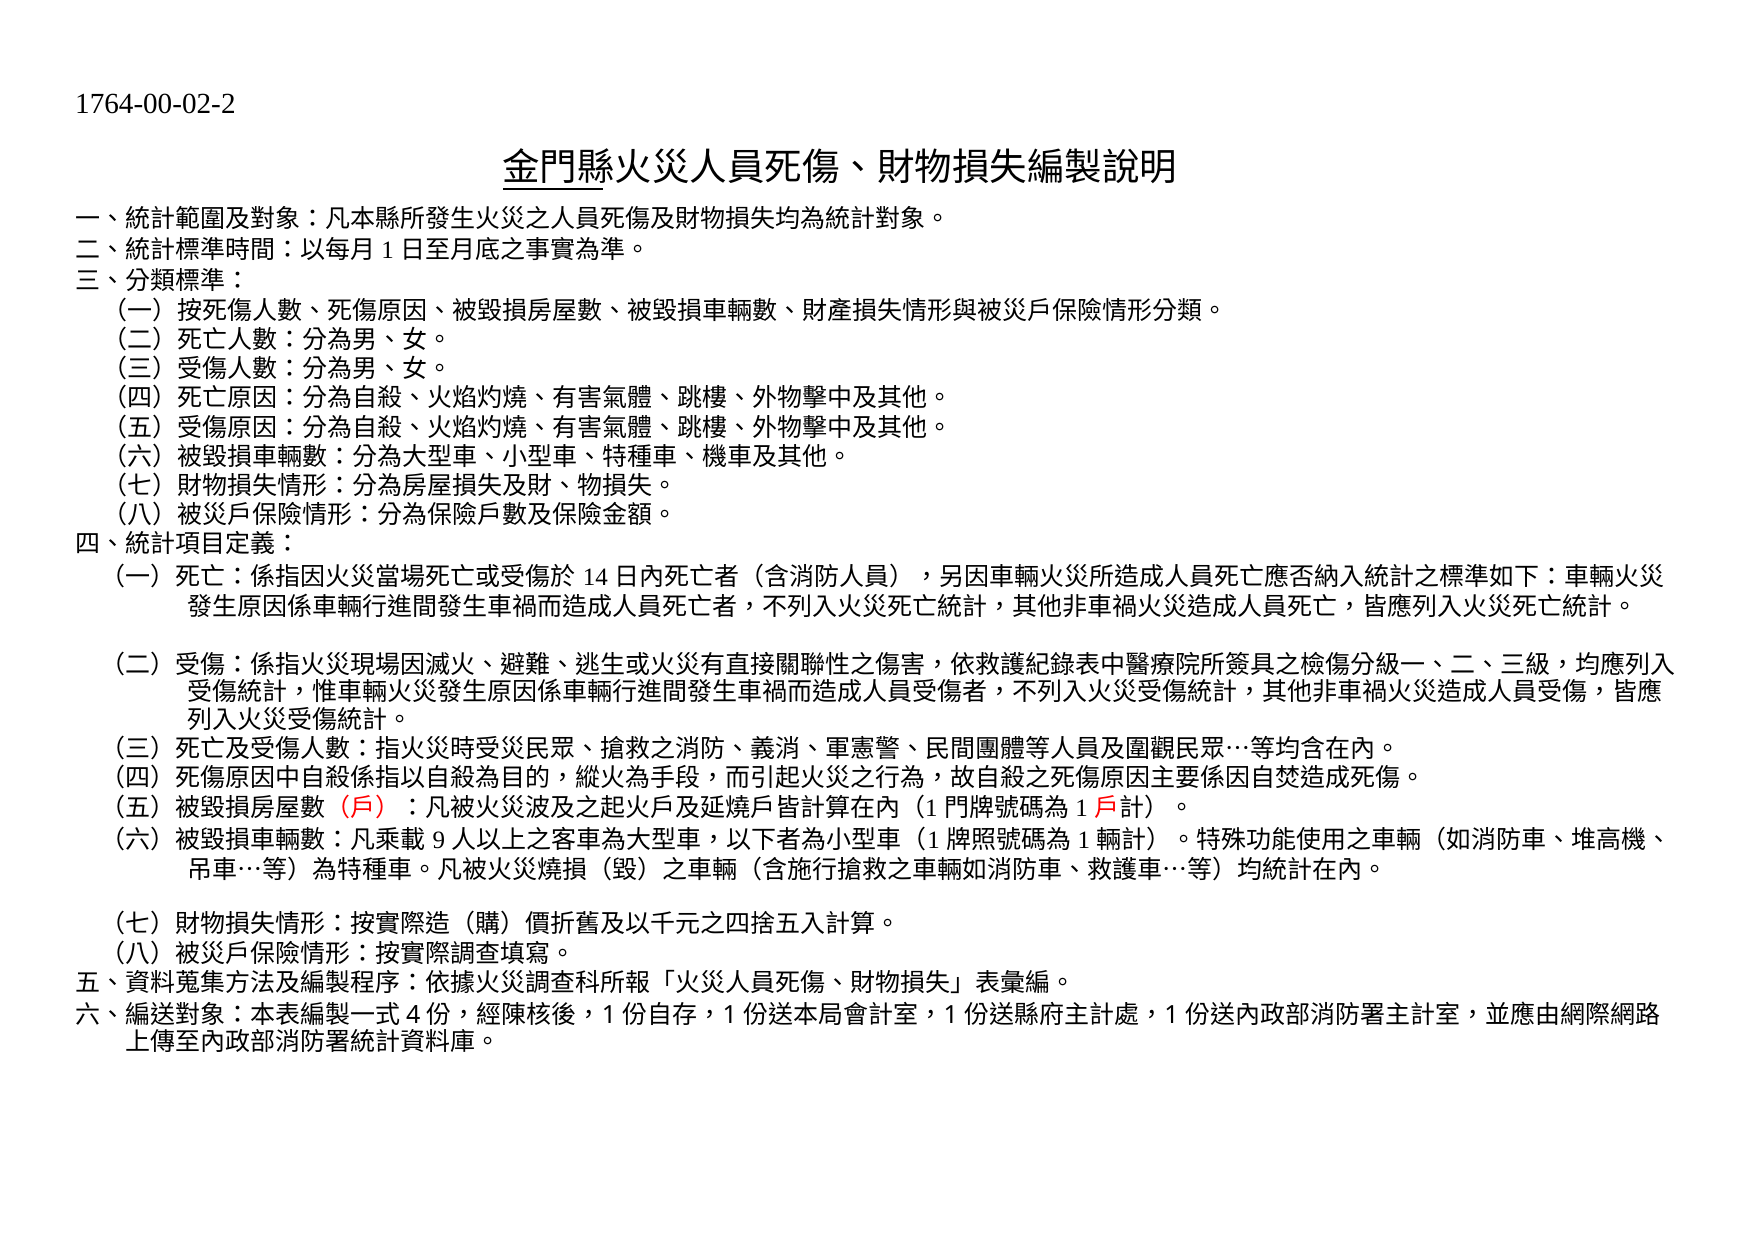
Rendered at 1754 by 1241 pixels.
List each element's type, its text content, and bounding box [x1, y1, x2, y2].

text （三）受傷人數：分為男、女。 [102, 354, 1683, 383]
text 金門縣火災人員死傷、財物損失編製說明 [502, 144, 1683, 189]
text （八）被災戶保險情形：按實際調查填寫。 [100, 939, 1683, 968]
text 三、分類標準： [75, 266, 1683, 296]
text （六）被毀損車輛數：分為大型車、小型車、特種車、機車及其他。 [102, 442, 1683, 471]
text 四、統計項目定義： [75, 530, 1683, 559]
text （二）受傷：係指火災現場因滅火、避難、逃生或火災有直接關聯性之傷害，依救護紀錄表中醫療院所簽具之檢傷分級一、二、三級，均應列入受傷統計，惟車輛火災發生原因係車輛行進間發生車禍而造成人員受傷者，不列入火災受傷統計，其他非車禍火災造成人員受傷，皆應列入火災受傷統計。 [100, 651, 1683, 734]
text （五）被毀損房屋數（戶）：凡被火災波及之起火戶及延燒戶皆計算在內（1 門牌號碼為 1 戶計）。 [100, 793, 1683, 822]
text （四）死亡原因：分為自殺、火焰灼燒、有害氣體、跳樓、外物擊中及其他。 [102, 383, 1683, 413]
text （七）財物損失情形：按實際造（購）價折舊及以千元之四捨五入計算。 [100, 909, 1683, 939]
text （八）被災戶保險情形：分為保險戶數及保險金額。 [102, 500, 1683, 530]
text （三）死亡及受傷人數：指火災時受災民眾、搶救之消防、義消、軍憲警、民間團體等人員及圍觀民眾…等均含在內。 [100, 734, 1683, 763]
text （二）死亡人數：分為男、女。 [102, 325, 1683, 354]
text 六、編送對象：本表編製一式 4 份，經陳核後，1 份自存，1 份送本局會計室，1 份送縣府主計處，1 份送內政部消防署主計室，並應由網際網路上傳至內政部消防署統計資料庫。 [75, 1002, 1675, 1056]
text （一）死亡：係指因火災當場死亡或受傷於 14 日內死亡者（含消防人員），另因車輛火災所造成人員死亡應否納入統計之標準如下：車輛火災發生原因係車輛行進間發生車禍而造成人員死亡者，不列入火災死亡統計，其他非車禍火災造成人員死亡，皆應列入火災死亡統計。 [100, 561, 1667, 621]
text （五）受傷原因：分為自殺、火焰灼燒、有害氣體、跳樓、外物擊中及其他。 [102, 413, 1683, 442]
text 二、統計標準時間：以每月 1 日至月底之事實為準。 [75, 234, 1683, 265]
text （六）被毀損車輛數：凡乘載 9 人以上之客車為大型車，以下者為小型車（1 牌照號碼為 1 輛計）。特殊功能使用之車輛（如消防車、堆高機、吊車…等）為特種車。凡被火災燒損（毀）之車輛（含施行搶救之車輛如消防車、救護車…等）均統計在內。 [100, 824, 1673, 884]
text （七）財物損失情形：分為房屋損失及財、物損失。 [102, 471, 1683, 500]
text （一）按死傷人數、死傷原因、被毀損房屋數、被毀損車輛數、財產損失情形與被災戶保險情形分類。 [102, 296, 1683, 325]
text （四）死傷原因中自殺係指以自殺為目的，縱火為手段，而引起火災之行為，故自殺之死傷原因主要係因自焚造成死傷。 [100, 763, 1683, 793]
text 1764-00-02-2 [75, 86, 1683, 120]
text 一、統計範圍及對象：凡本縣所發生火災之人員死傷及財物損失均為統計對象。 [75, 203, 1683, 233]
text 五、資料蒐集方法及編製程序：依據火災調查科所報「火災人員死傷、財物損失」表彙編。 [75, 968, 1683, 997]
